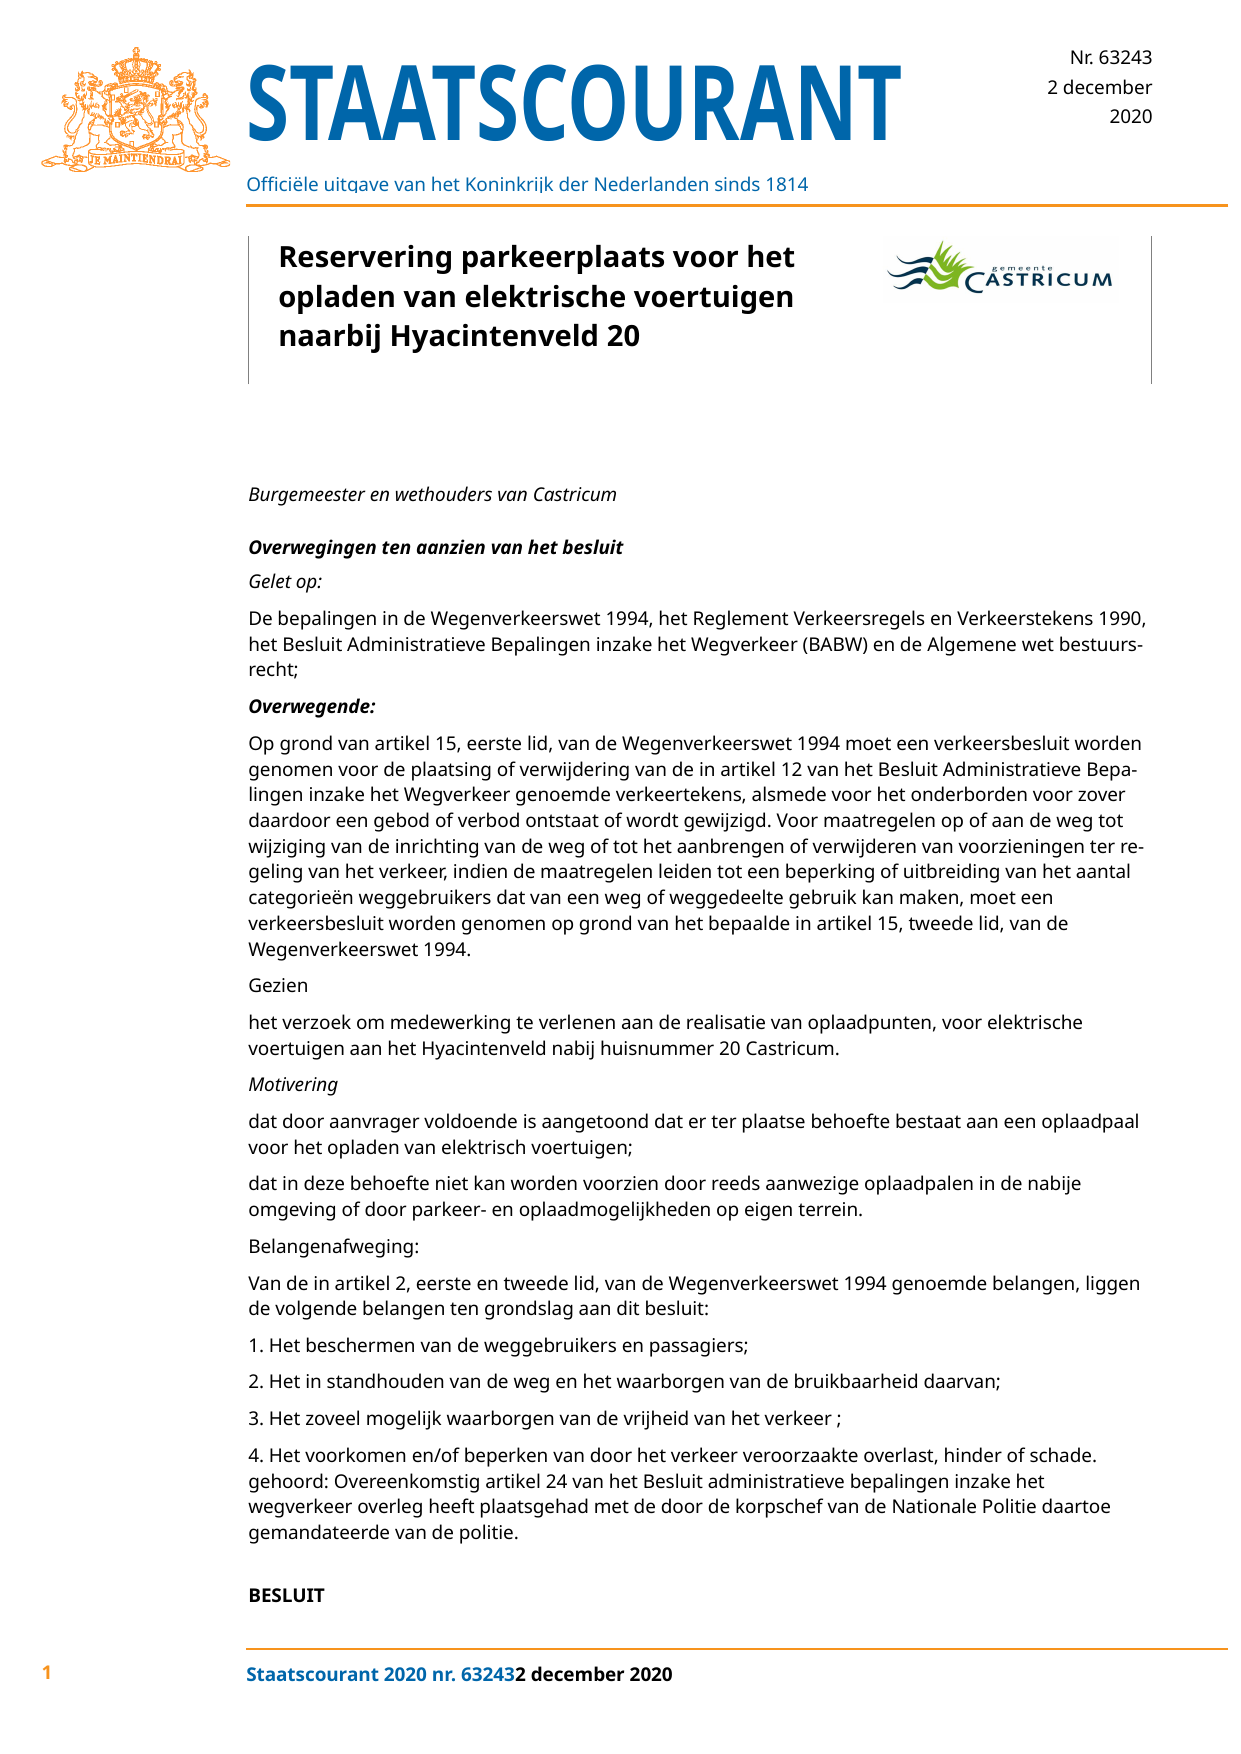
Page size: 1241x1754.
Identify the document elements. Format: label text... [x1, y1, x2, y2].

table_header [850, 303, 1151, 384]
text Op grond van artikel 15, eerste lid, van de Wegenverkeerswet 1994 moet een verkeersbesluit worden genomen voor de plaatsing of verwijdering van de in artikel 12 van het Besluit Administratieve Bepa-lingen inzake het Wegverkeer genoemde verkeertekens, alsmede voor het onderborden voor zover daardoor een gebod of verbod ontstaat of wordt gewijzigd. Voor maatregelen op of aan de weg tot wijziging van de inrichting van de weg of tot het aanbrengen of verwijderen van voorzieningen ter re-geling van het verkeer, indien de maatregelen leiden tot een beperking of uitbreiding van het aantal categorieën weggebruikers dat van een weg of weggedeelte gebruik kan maken, moet een verkeersbesluit worden genomen op grond van het bepaalde in artikel 15, tweede lid, van de Wegenverkeerswet 1994. [248, 730, 1152, 962]
table_header [1119, 236, 1151, 302]
text 1. Het beschermen van de weggebruikers en passagiers; [248, 1332, 1152, 1358]
text BESLUIT [248, 1582, 1152, 1608]
text 4. Het voorkomen en/of beperken van door het verkeer veroorzaakte overlast, hinder of schade. gehoord: Overeenkomstig artikel 24 van het Besluit administratieve bepalingen inzake het wegverkeer overleg heeft plaatsgehad met de door de korpschef van de Nationale Politie daartoe gemandateerde van de politie. [248, 1442, 1152, 1545]
table_header [850, 236, 882, 302]
text 2. Het in standhouden van de weg en het waarborgen van de bruikbaarheid daarvan; [248, 1369, 1152, 1394]
picture [882, 236, 1119, 303]
text Belangenafweging: [248, 1233, 1152, 1259]
text dat in deze behoefte niet kan worden voorzien door reeds aanwezige oplaadpalen in de nabije omgeving of door parkeer- en oplaadmogelijkheden op eigen terrein. [248, 1171, 1152, 1222]
text Gezien [248, 972, 1152, 998]
text Gelet op: [248, 568, 1152, 594]
table_header Reservering parkeerplaats voor het opladen van elektrische voertuigen naarbij Hyacintenveld 20 [249, 236, 850, 384]
text Motivering [248, 1072, 1152, 1097]
picture [41, 47, 231, 172]
text het verzoek om medewerking te verlenen aan de realisatie van oplaadpunten, voor elektrische voertuigen aan het Hyacintenveld nabij huisnummer 20 Castricum. [248, 1009, 1152, 1061]
text De bepalingen in de Wegenverkeerswet 1994, het Reglement Verkeersregels en Verkeerstekens 1990, het Besluit Administratieve Bepalingen inzake het Wegverkeer (BABW) en de Algemene wet bestuurs-recht; [248, 605, 1152, 682]
text Overwegende: [248, 693, 1152, 719]
text 3. Het zoveel mogelijk waarborgen van de vrijheid van het verkeer ; [248, 1405, 1152, 1431]
text Burgemeester en wethouders van Castricum [248, 482, 1152, 507]
text Van de in artikel 2, eerste en tweede lid, van de Wegenverkeerswet 1994 genoemde belangen, liggen de volgende belangen ten grondslag aan dit besluit: [248, 1270, 1152, 1321]
text Overwegingen ten aanzien van het besluit [248, 534, 1152, 560]
text dat door aanvrager voldoende is aangetoond dat er ter plaatse behoefte bestaat aan een oplaadpaal voor het opladen van elektrisch voertuigen; [248, 1108, 1152, 1160]
